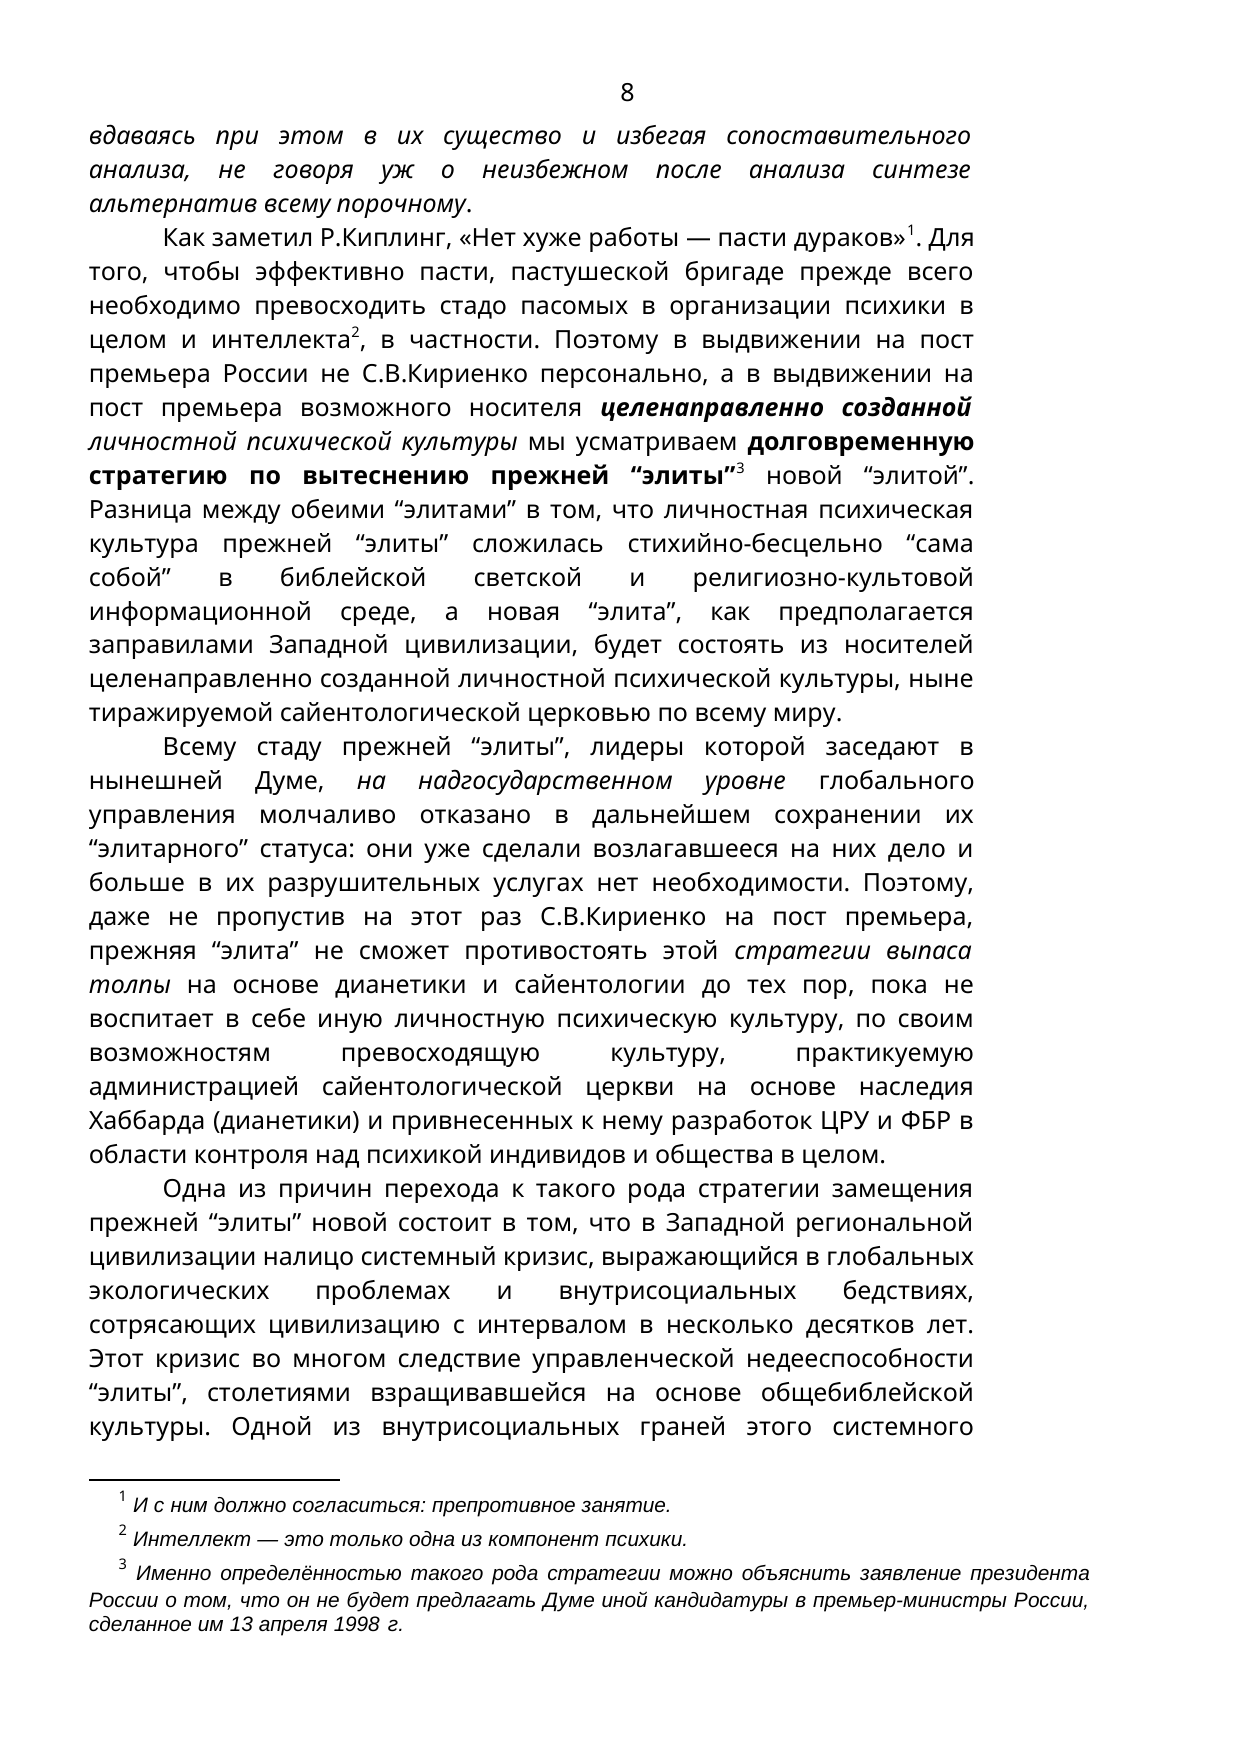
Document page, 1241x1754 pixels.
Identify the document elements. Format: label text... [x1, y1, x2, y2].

text Одна из причин перехода к такого рода стратегии замещения прежней “элиты” новой состоит в том, что в Западной региональной цивилизации налицо системный кризис, выражающийся в глобальных экологических проблемах и внутрисоциальных бедствиях, сотрясающих цивилизацию с интервалом в несколько десятков лет. Этот кризис во многом следствие управленческой недееспособности “элиты”, столетиями взращивавшейся на основе общебиблейской культуры. Одной из внутрисоциальных граней этого системного [89, 1171, 974, 1442]
text Как заметил Р.Киплинг, «Нет хуже работы — пасти дураков». Для того, чтобы эффективно пасти, пастушеской бригаде прежде всего необходимо превосходить стадо пасомых в организации психики в целом и интеллекта, в частности. Поэтому в выдвижении на пост премьера России не С.В.Кириенко персонально, а в выдвижении на пост премьера возможного носителя целенаправленно созданной личностной психической культуры мы усматриваем долговременную стратегию по вытеснению прежней “элиты” новой “элитой”. Разница между обеими “элитами” в том, что личностная психическая культура прежней “элиты” сложилась стихийно-бесцельно “сама собой” в библейской светской и религиозно-культовой информационной среде, а новая “элита”, как предполагается заправилами Западной цивилизации, будет состоять из носителей целенаправленно созданной личностной психической культуры, ныне тиражируемой сайентологической церковью по всему миру. [89, 220, 974, 729]
text Интеллект — это только одна из компонент психики. [89, 1520, 1092, 1554]
text Именно определённостью такого рода стратегии можно объяснить заявление президента России о том, что он не будет предлагать Думе иной кандидатуры в премьер-министры России, сделанное им 13 апреля 1998 г. [89, 1554, 1092, 1636]
text вдаваясь при этом в их существо и избегая сопоставительного анализа, не говоря уж о неизбежном после анализа синтезе альтернатив всему порочному. [89, 118, 974, 220]
text Всему стаду прежней “элиты”, лидеры которой заседают в нынешней Думе, на надгосударственном уровне глобального управления молчаливо отказано в дальнейшем сохранении их “элитарного” статуса: они уже сделали возлагавшееся на них дело и больше в их разрушительных услугах нет необходимости. Поэтому, даже не пропустив на этот раз С.В.Кириенко на пост премьера, прежняя “элита” не сможет противостоять этой стратегии выпаса толпы на основе дианетики и сайентологии до тех пор, пока не воспитает в себе иную личностную психическую культуру, по своим возможностям превосходящую культуру, практикуемую администрацией сайентологической церкви на основе наследия Хаббарда (дианетики) и привнесенных к нему разработок ЦРУ и ФБР в области контроля над психикой индивидов и общества в целом. [89, 729, 974, 1171]
text И с ним должно согласиться: препротивное занятие. [89, 1486, 1092, 1520]
